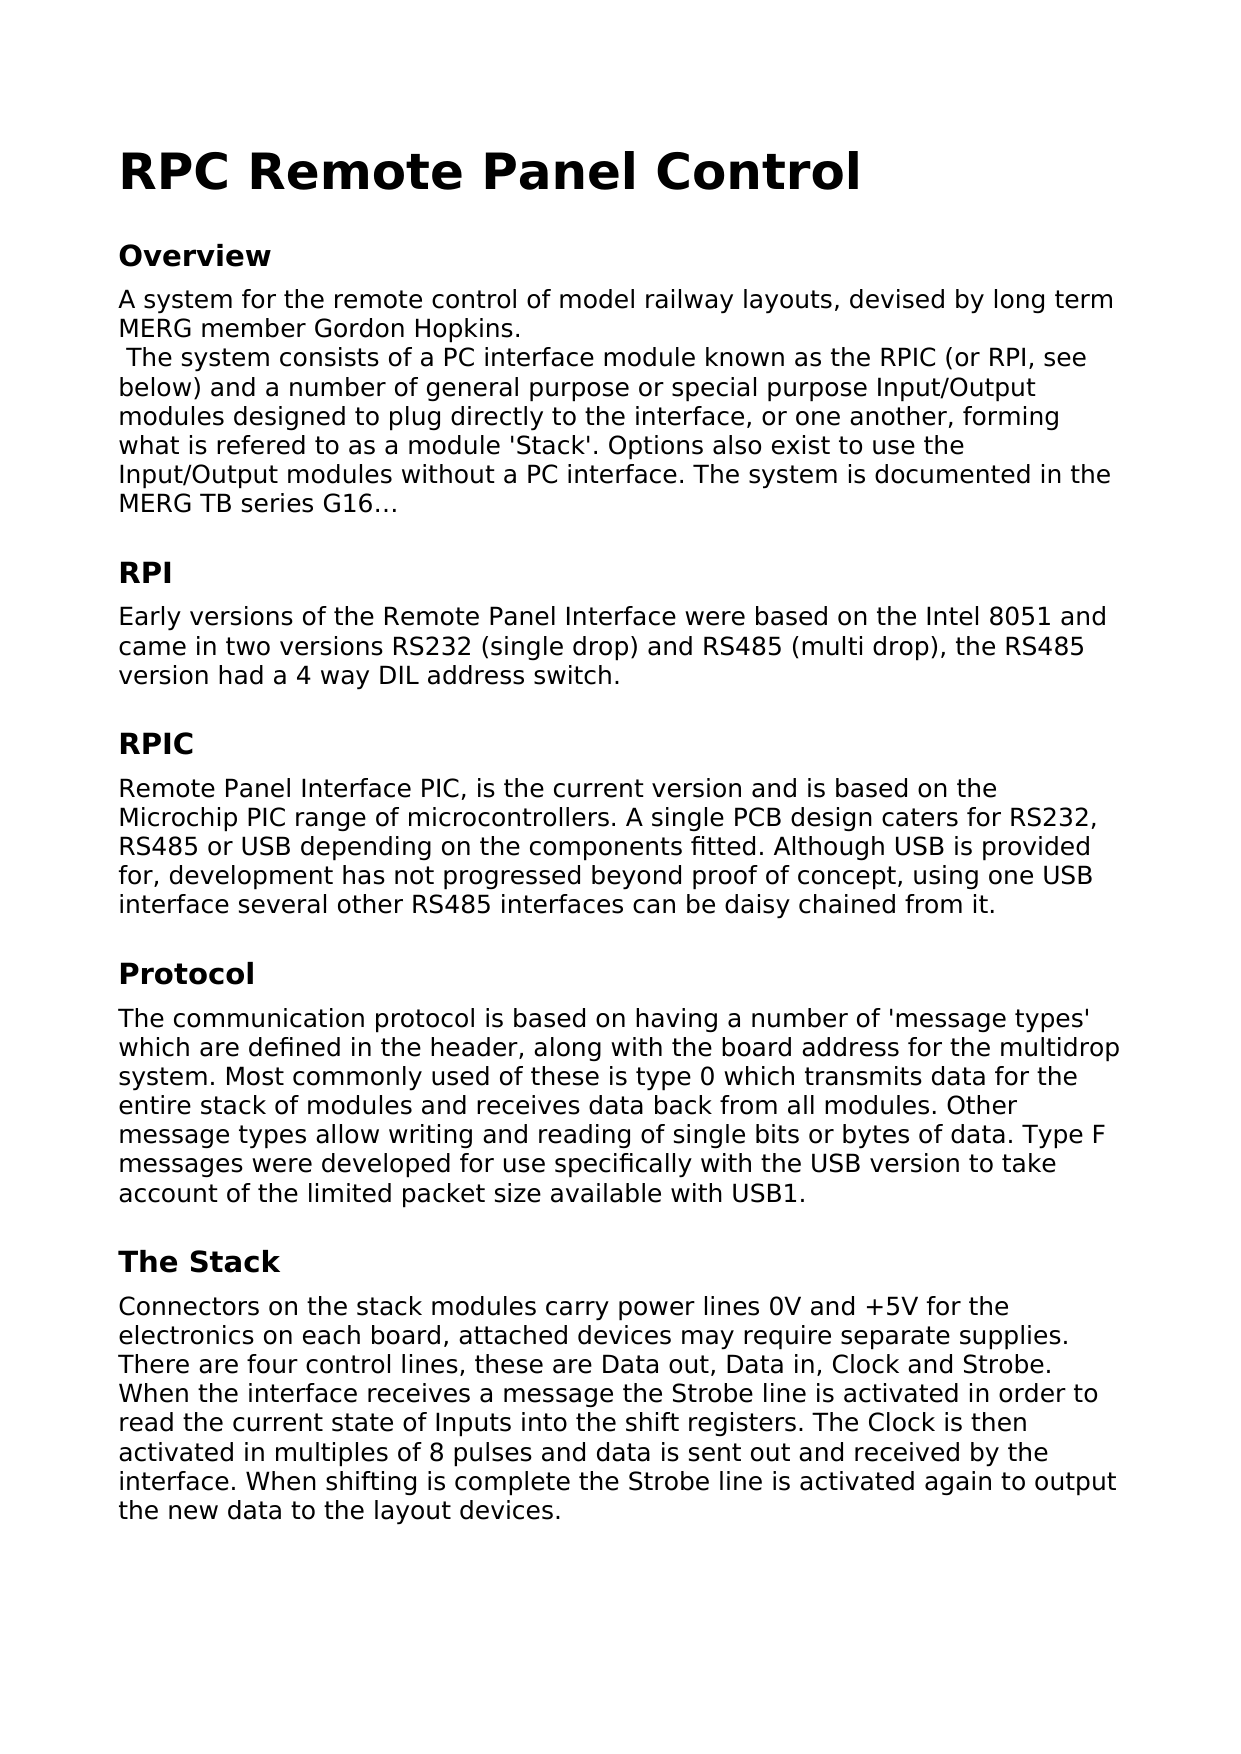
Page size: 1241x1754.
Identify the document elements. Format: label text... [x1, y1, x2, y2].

text Connectors on the stack modules carry power lines 0V and +5V for the electronics on each board, attached devices may require separate supplies. There are four control lines, these are Data out, Data in, Clock and Strobe. When the interface receives a message the Strobe line is activated in order to read the current state of Inputs into the shift registers. The Clock is then activated in multiples of 8 pulses and data is sent out and received by the interface. When shifting is complete the Strobe line is activated again to output the new data to the layout devices. [118, 1292, 1122, 1525]
subtitle RPC Remote Panel Control [118, 143, 1122, 201]
text Remote Panel Interface PIC, is the current version and is based on the Microchip PIC range of microcontrollers. A single PCB design caters for RS232, RS485 or USB depending on the components fitted. Although USB is provided for, development has not progressed beyond proof of concept, using one USB interface several other RS485 interfaces can be daisy chained from it. [118, 774, 1122, 920]
subtitle Protocol [118, 957, 1122, 991]
subtitle Overview [118, 239, 1122, 273]
text The communication protocol is based on having a number of 'message types' which are defined in the header, along with the board address for the multidrop system. Most commonly used of these is type 0 which transmits data for the entire stack of modules and receives data back from all modules. Other message types allow writing and reading of single bits or bytes of data. Type F messages were developed for use specifically with the USB version to take account of the limited packet size available with USB1. [118, 1004, 1122, 1208]
subtitle The Stack [118, 1246, 1122, 1279]
subtitle RPIC [118, 728, 1122, 762]
text Early versions of the Remote Panel Interface were based on the Intel 8051 and came in two versions RS232 (single drop) and RS485 (multi drop), the RS485 version had a 4 way DIL address switch. [118, 603, 1122, 690]
text A system for the remote control of model railway layouts, devised by long term MERG member Gordon Hopkins. The system consists of a PC interface module known as the RPIC (or RPI, see below) and a number of general purpose or special purpose Input/Output modules designed to plug directly to the interface, or one another, forming what is refered to as a module 'Stack'. Options also exist to use the Input/Output modules without a PC interface. The system is documented in the MERG TB series G16… [118, 285, 1122, 519]
subtitle RPI [118, 556, 1122, 590]
